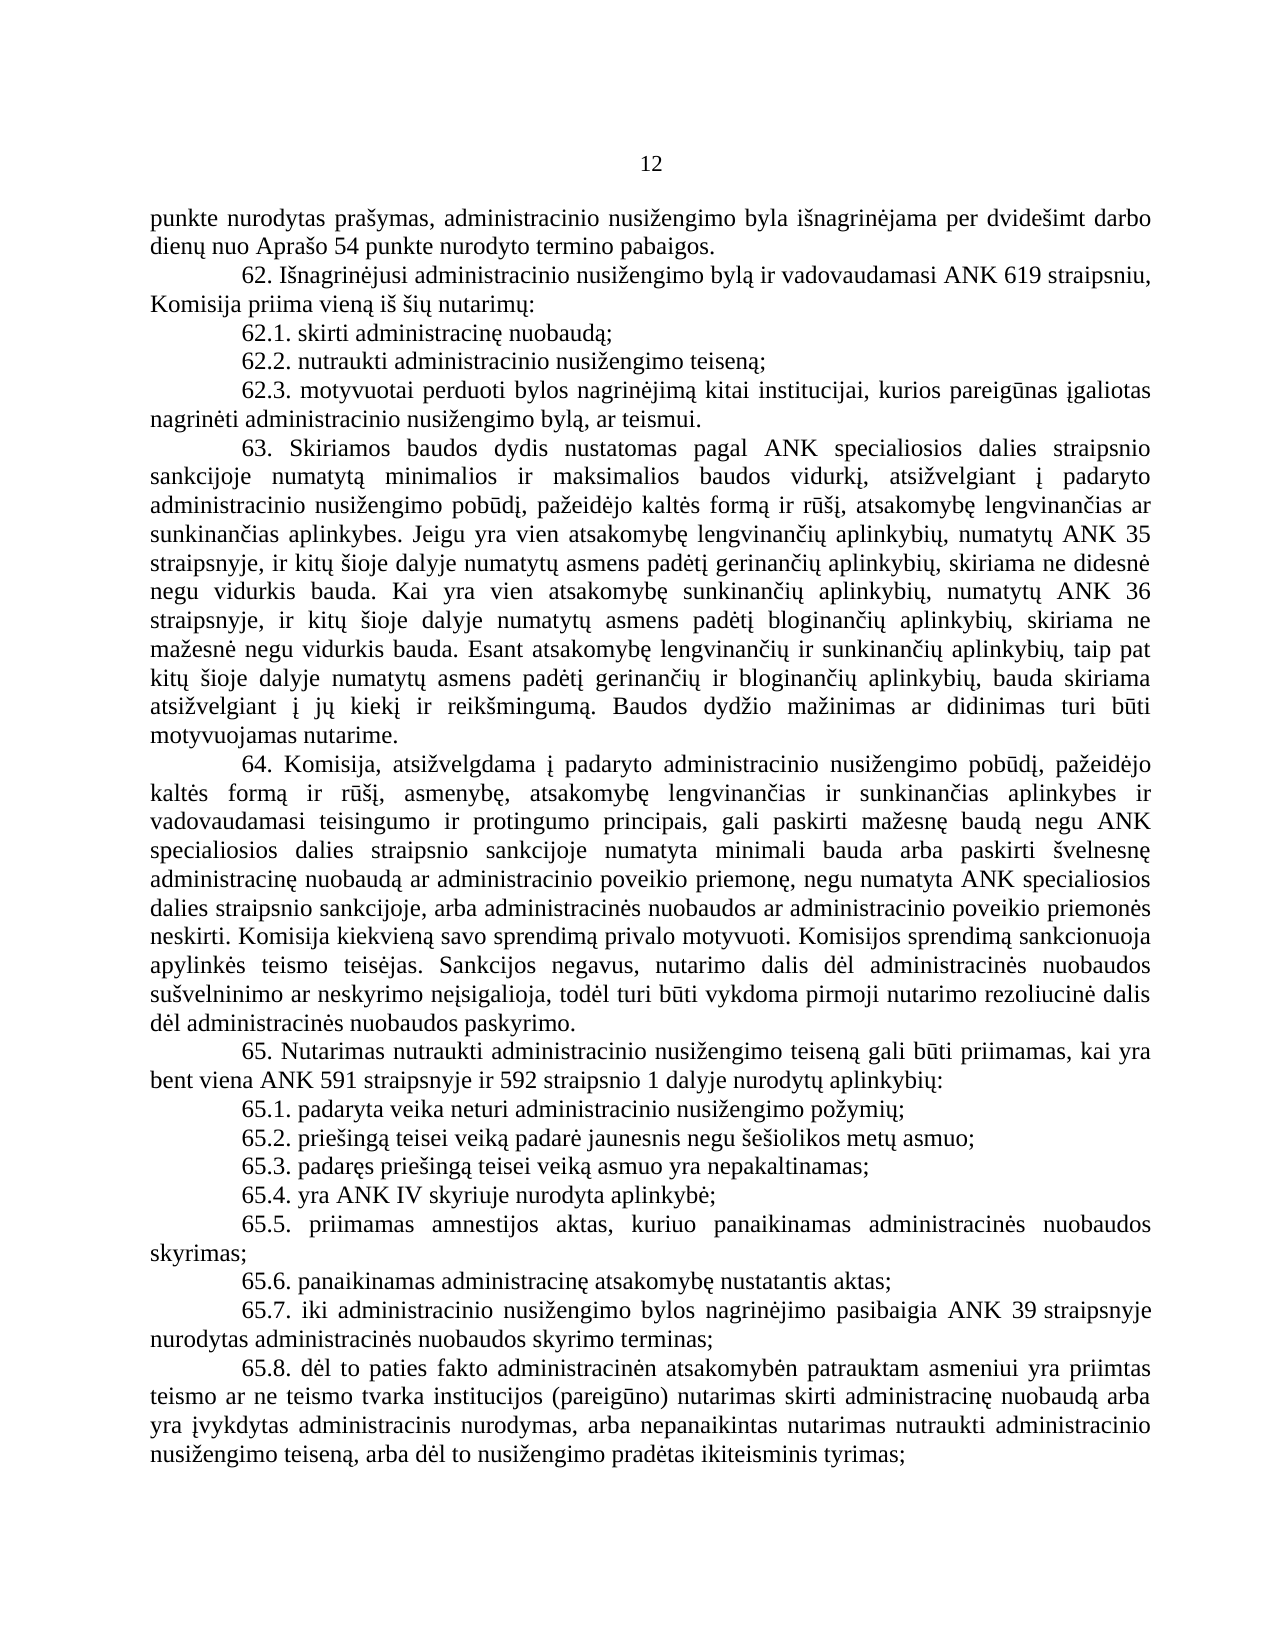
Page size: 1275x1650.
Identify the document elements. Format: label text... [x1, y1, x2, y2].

text 62. Išnagrinėjusi administracinio nusižengimo bylą ir vadovaudamasi ANK 619 straipsniu, Komisija priima vieną iš šių nutarimų: [150, 260, 1152, 318]
text 64. Komisija, atsižvelgdama į padaryto administracinio nusižengimo pobūdį, pažeidėjo kaltės formą ir rūšį, asmenybę, atsakomybę lengvinančias ir sunkinančias aplinkybes ir vadovaudamasi teisingumo ir protingumo principais, gali paskirti mažesnę baudą negu ANK specialiosios dalies straipsnio sankcijoje numatyta minimali bauda arba paskirti švelnesnę administracinę nuobaudą ar administracinio poveikio priemonę, negu numatyta ANK specialiosios dalies straipsnio sankcijoje, arba administracinės nuobaudos ar administracinio poveikio priemonės neskirti. Komisija kiekvieną savo sprendimą privalo motyvuoti. Komisijos sprendimą sankcionuoja apylinkės teismo teisėjas. Sankcijos negavus, nutarimo dalis dėl administracinės nuobaudos sušvelninimo ar neskyrimo neįsigalioja, todėl turi būti vykdoma pirmoji nutarimo rezoliucinė dalis dėl administracinės nuobaudos paskyrimo. [150, 749, 1152, 1036]
text 65.7. iki administracinio nusižengimo bylos nagrinėjimo pasibaigia ANK 39 straipsnyje nurodytas administracinės nuobaudos skyrimo terminas; [150, 1295, 1152, 1353]
text 65.8. dėl to paties fakto administracinėn atsakomybėn patrauktam asmeniui yra priimtas teismo ar ne teismo tvarka institucijos (pareigūno) nutarimas skirti administracinę nuobaudą arba yra įvykdytas administracinis nurodymas, arba nepanaikintas nutarimas nutraukti administracinio nusižengimo teiseną, arba dėl to nusižengimo pradėtas ikiteisminis tyrimas; [150, 1353, 1152, 1468]
text 65.1. padaryta veika neturi administracinio nusižengimo požymių; [150, 1094, 1152, 1123]
text 65.4. yra ANK IV skyriuje nurodyta aplinkybė; [150, 1180, 1152, 1209]
text 65.5. priimamas amnestijos aktas, kuriuo panaikinamas administracinės nuobaudos skyrimas; [150, 1209, 1152, 1266]
text 65.6. panaikinamas administracinę atsakomybę nustatantis aktas; [150, 1266, 1152, 1295]
text 62.2. nutraukti administracinio nusižengimo teiseną; [150, 346, 1152, 375]
text 62.3. motyvuotai perduoti bylos nagrinėjimą kitai institucijai, kurios pareigūnas įgaliotas nagrinėti administracinio nusižengimo bylą, ar teismui. [150, 375, 1152, 433]
text 65.3. padaręs priešingą teisei veiką asmuo yra nepakaltinamas; [150, 1151, 1152, 1180]
text 62.1. skirti administracinę nuobaudą; [150, 318, 1152, 346]
text 65. Nutarimas nutraukti administracinio nusižengimo teiseną gali būti priimamas, kai yra bent viena ANK 591 straipsnyje ir 592 straipsnio 1 dalyje nurodytų aplinkybių: [150, 1036, 1152, 1094]
text 63. Skiriamos baudos dydis nustatomas pagal ANK specialiosios dalies straipsnio sankcijoje numatytą minimalios ir maksimalios baudos vidurkį, atsižvelgiant į padaryto administracinio nusižengimo pobūdį, pažeidėjo kaltės formą ir rūšį, atsakomybę lengvinančias ar sunkinančias aplinkybes. Jeigu yra vien atsakomybę lengvinančių aplinkybių, numatytų ANK 35 straipsnyje, ir kitų šioje dalyje numatytų asmens padėtį gerinančių aplinkybių, skiriama ne didesnė negu vidurkis bauda. Kai yra vien atsakomybę sunkinančių aplinkybių, numatytų ANK 36 straipsnyje, ir kitų šioje dalyje numatytų asmens padėtį bloginančių aplinkybių, skiriama ne mažesnė negu vidurkis bauda. Esant atsakomybę lengvinančių ir sunkinančių aplinkybių, taip pat kitų šioje dalyje numatytų asmens padėtį gerinančių ir bloginančių aplinkybių, bauda skiriama atsižvelgiant į jų kiekį ir reikšmingumą. Baudos dydžio mažinimas ar didinimas turi būti motyvuojamas nutarime. [150, 433, 1152, 749]
text 65.2. priešingą teisei veiką padarė jaunesnis negu šešiolikos metų asmuo; [150, 1123, 1152, 1151]
text punkte nurodytas prašymas, administracinio nusižengimo byla išnagrinėjama per dvidešimt darbo dienų nuo Aprašo 54 punkte nurodyto termino pabaigos. [150, 203, 1152, 260]
